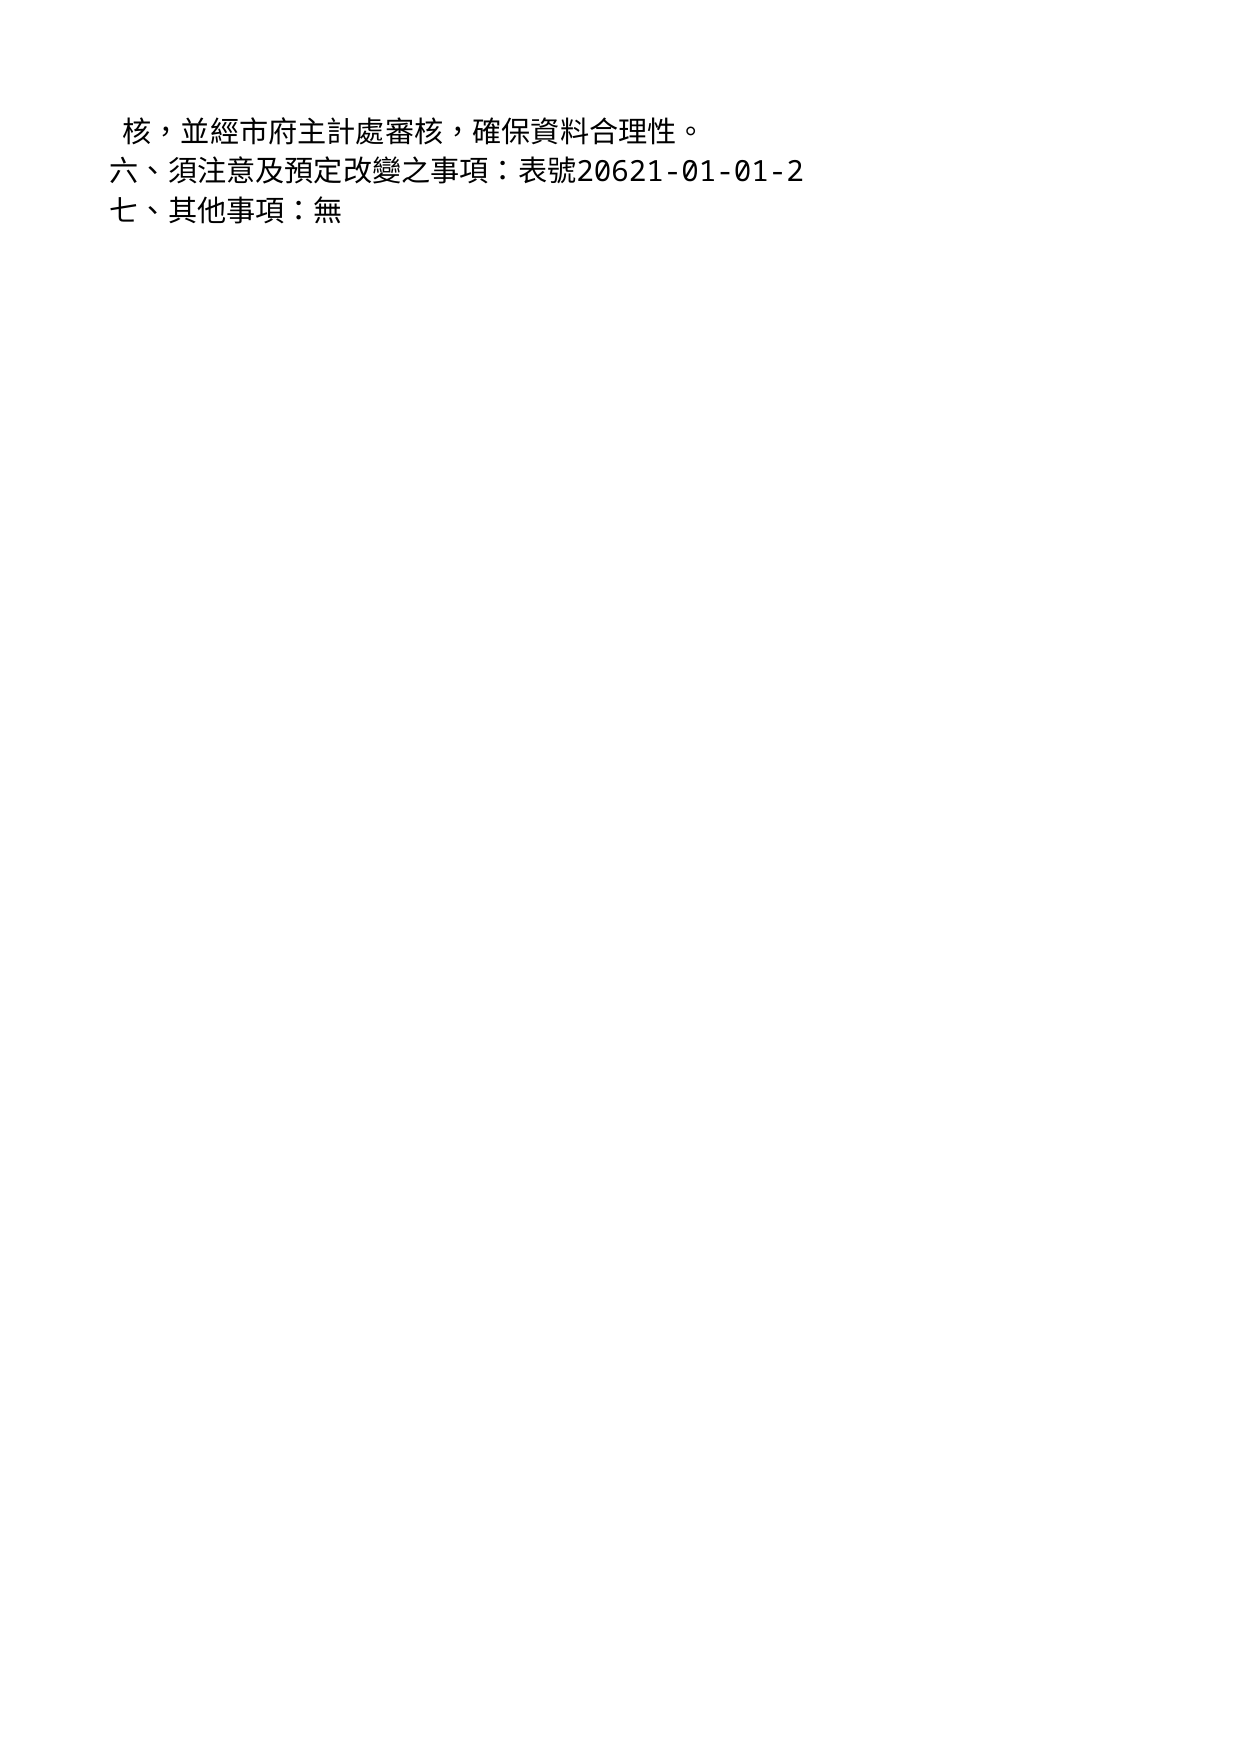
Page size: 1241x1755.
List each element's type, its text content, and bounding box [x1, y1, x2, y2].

table_cell 七、其他事項：無 [89, 190, 1136, 229]
table_cell 六、須注意及預定改變之事項：表號20621-01-01-2 [89, 150, 1136, 189]
table_cell 核，並經市府主計處審核，確保資料合理性。 [89, 110, 1136, 150]
